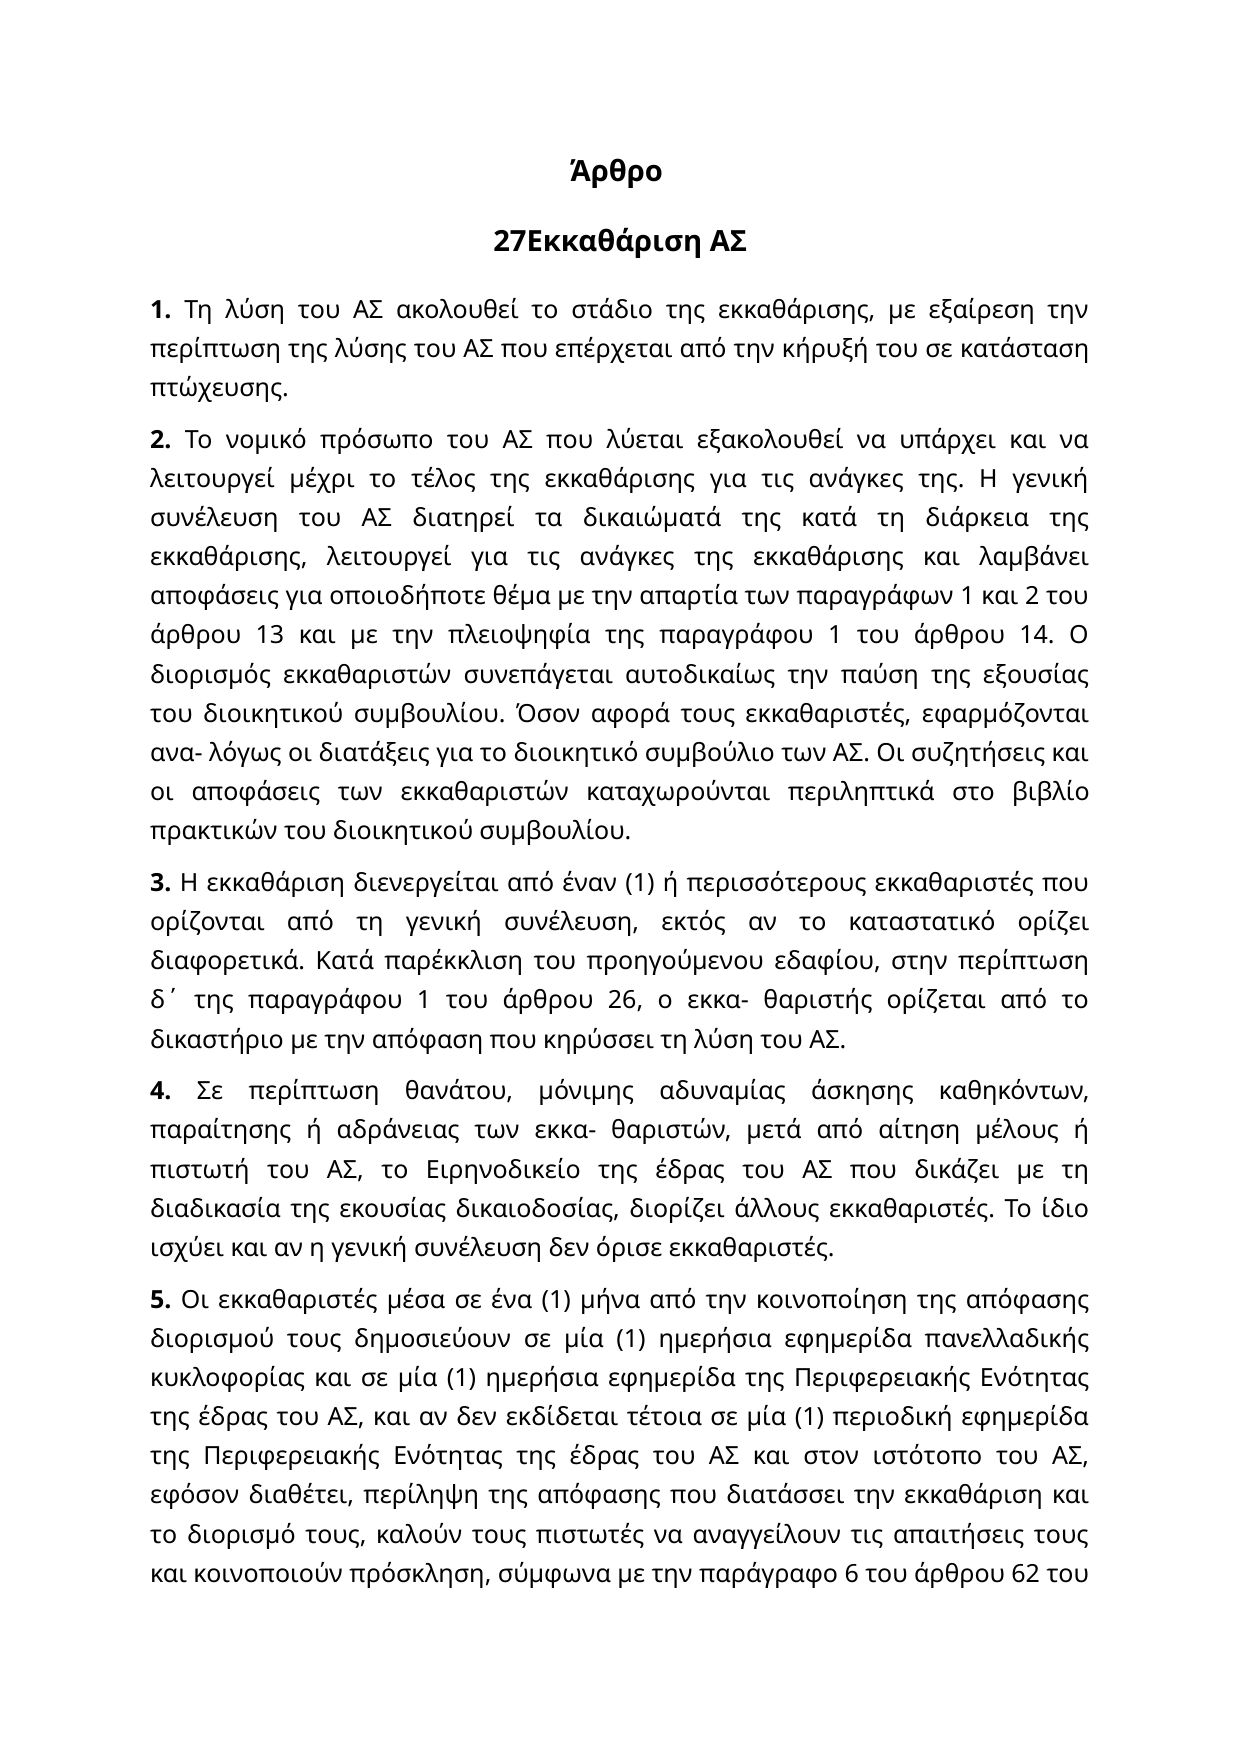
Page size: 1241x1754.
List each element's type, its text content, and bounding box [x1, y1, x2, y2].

text 2. Το νομικό πρόσωπο του ΑΣ που λύεται εξακολουθεί να υπάρχει και να λειτουργεί μέχρι το τέλος της εκκαθάρισης για τις ανάγκες της. Η γενική συνέλευση του ΑΣ διατηρεί τα δικαιώματά της κατά τη διάρκεια της εκκαθάρισης, λειτουργεί για τις ανάγκες της εκκαθάρισης και λαμβάνει αποφάσεις για οποιοδήποτε θέμα με την απαρτία των παραγράφων 1 και 2 του άρθρου 13 και με την πλειοψηφία της παραγράφου 1 του άρθρου 14. Ο διορισμός εκκαθαριστών συνεπάγεται αυτοδικαίως την παύση της εξουσίας του διοικητικού συμβουλίου. Όσον αφορά τους εκκαθαριστές, εφαρμόζονται ανα- λόγως οι διατάξεις για το διοικητικό συμβούλιο των ΑΣ. Οι συζητήσεις και οι αποφάσεις των εκκαθαριστών καταχωρούνται περιληπτικά στο βιβλίο πρακτικών του διοικητικού συμβουλίου. [150, 421, 1090, 847]
subtitle 27Εκκαθάριση ΑΣ [150, 221, 1090, 260]
text 4. Σε περίπτωση θανάτου, μόνιμης αδυναμίας άσκησης καθηκόντων, παραίτησης ή αδράνειας των εκκα- θαριστών, μετά από αίτηση μέλους ή πιστωτή του ΑΣ, το Ειρηνοδικείο της έδρας του ΑΣ που δικάζει με τη διαδικασία της εκουσίας δικαιοδοσίας, διορίζει άλλους εκκαθαριστές. Το ίδιο ισχύει και αν η γενική συνέλευση δεν όρισε εκκαθαριστές. [150, 1073, 1090, 1264]
subtitle Άρθρο [150, 150, 1090, 190]
text 3. Η εκκαθάριση διενεργείται από έναν (1) ή περισσότερους εκκαθαριστές που ορίζονται από τη γενική συνέλευση, εκτός αν το καταστατικό ορίζει διαφορετικά. Κατά παρέκκλιση του προηγούμενου εδαφίου, στην περίπτωση δ΄ της παραγράφου 1 του άρθρου 26, ο εκκα- θαριστής ορίζεται από το δικαστήριο με την απόφαση που κηρύσσει τη λύση του ΑΣ. [150, 864, 1090, 1055]
text 5. Οι εκκαθαριστές μέσα σε ένα (1) μήνα από την κοινοποίηση της απόφασης διορισμού τους δημοσιεύουν σε μία (1) ημερήσια εφημερίδα πανελλαδικής κυκλοφορίας και σε μία (1) ημερήσια εφημερίδα της Περιφερειακής Ενότητας της έδρας του ΑΣ, και αν δεν εκδίδεται τέτοια σε μία (1) περιοδική εφημερίδα της Περιφερειακής Ενότητας της έδρας του ΑΣ και στον ιστότοπο του ΑΣ, εφόσον διαθέτει, περίληψη της απόφασης που διατάσσει την εκκαθάριση και το διορισμό τους, καλούν τους πιστωτές να αναγγείλουν τις απαιτήσεις τους και κοινοποιούν πρόσκληση, σύμφωνα με την παράγραφο 6 του άρθρου 62 του [150, 1281, 1090, 1589]
text 1. Τη λύση του ΑΣ ακολουθεί το στάδιο της εκκαθάρισης, με εξαίρεση την περίπτωση της λύσης του ΑΣ που επέρχεται από την κήρυξή του σε κατάσταση πτώχευσης. [150, 291, 1090, 404]
